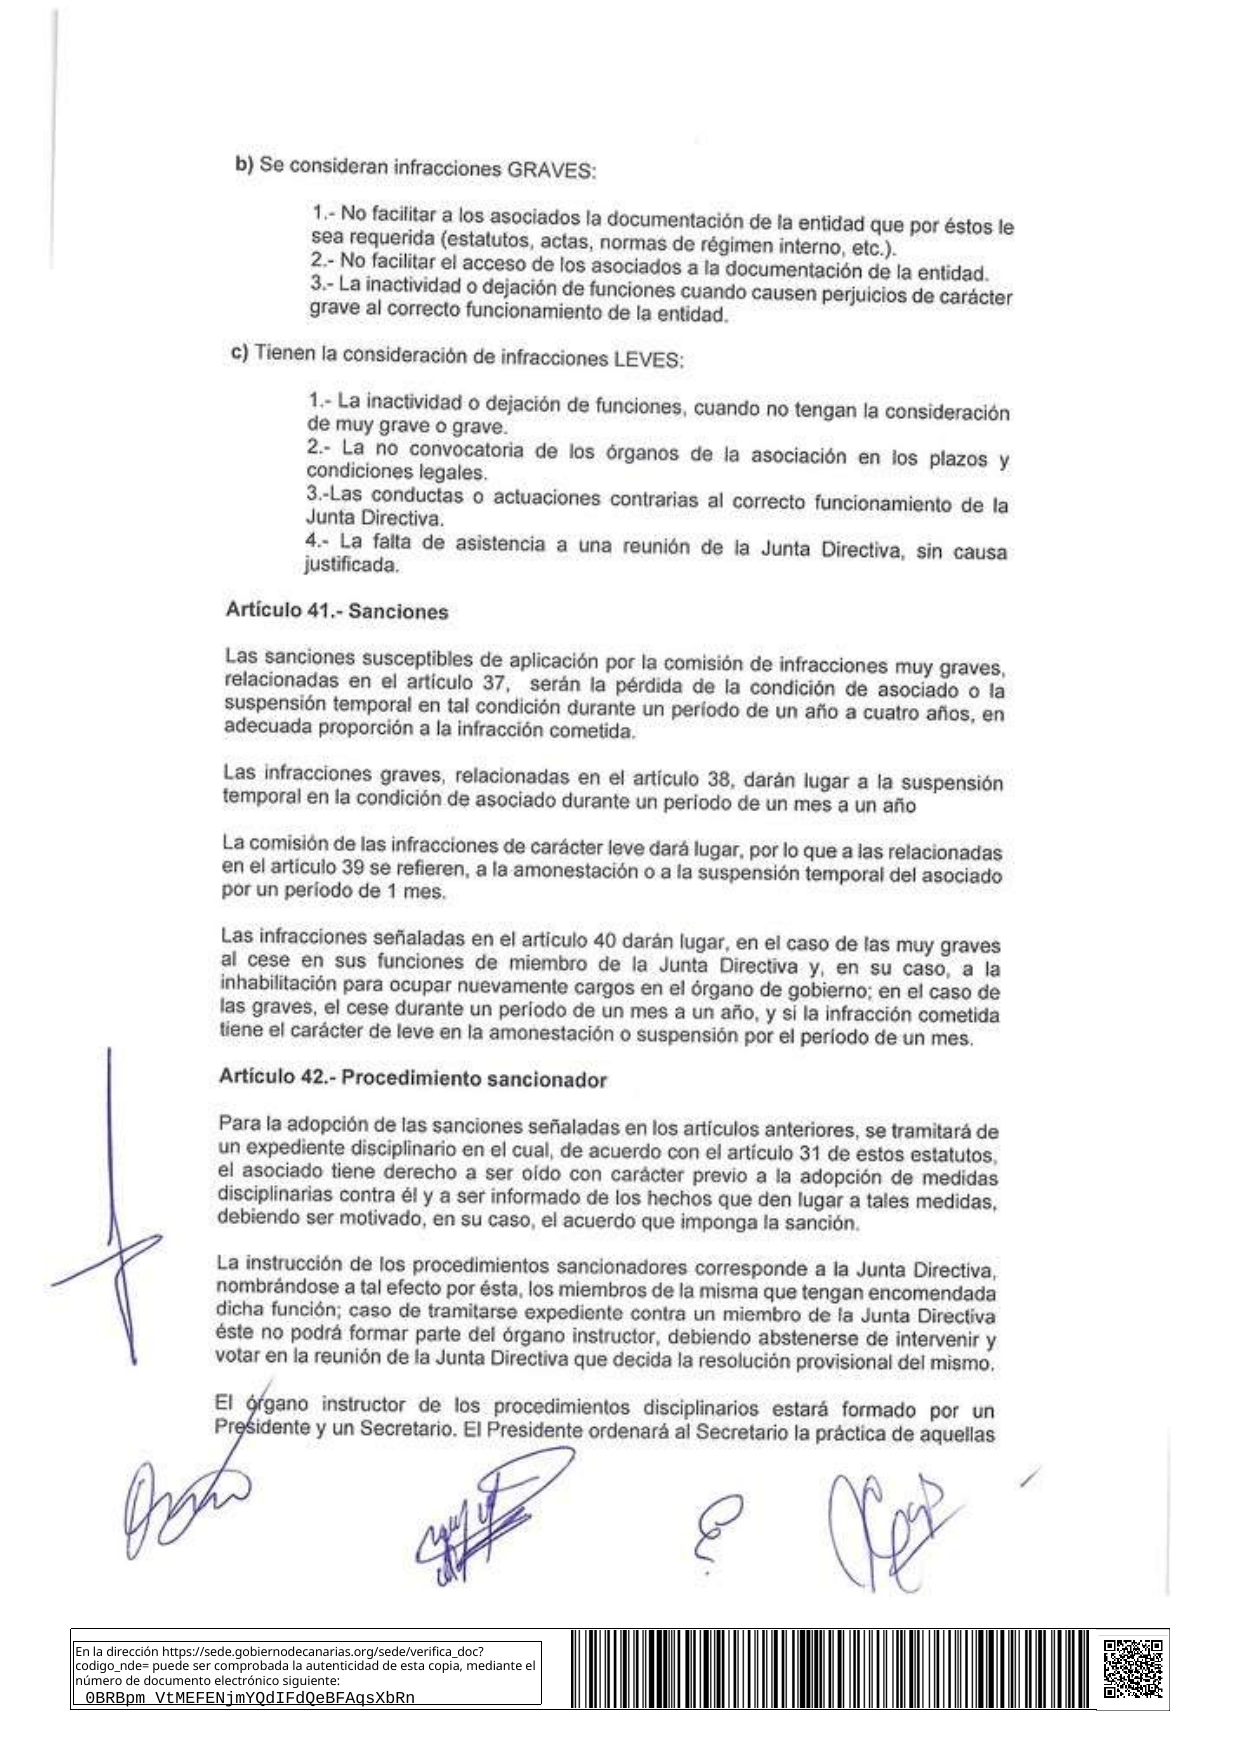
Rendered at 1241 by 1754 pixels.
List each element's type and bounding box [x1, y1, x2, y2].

picture [1096, 1628, 1170, 1711]
picture [571, 1630, 1089, 1708]
picture [42, 6, 1171, 1597]
